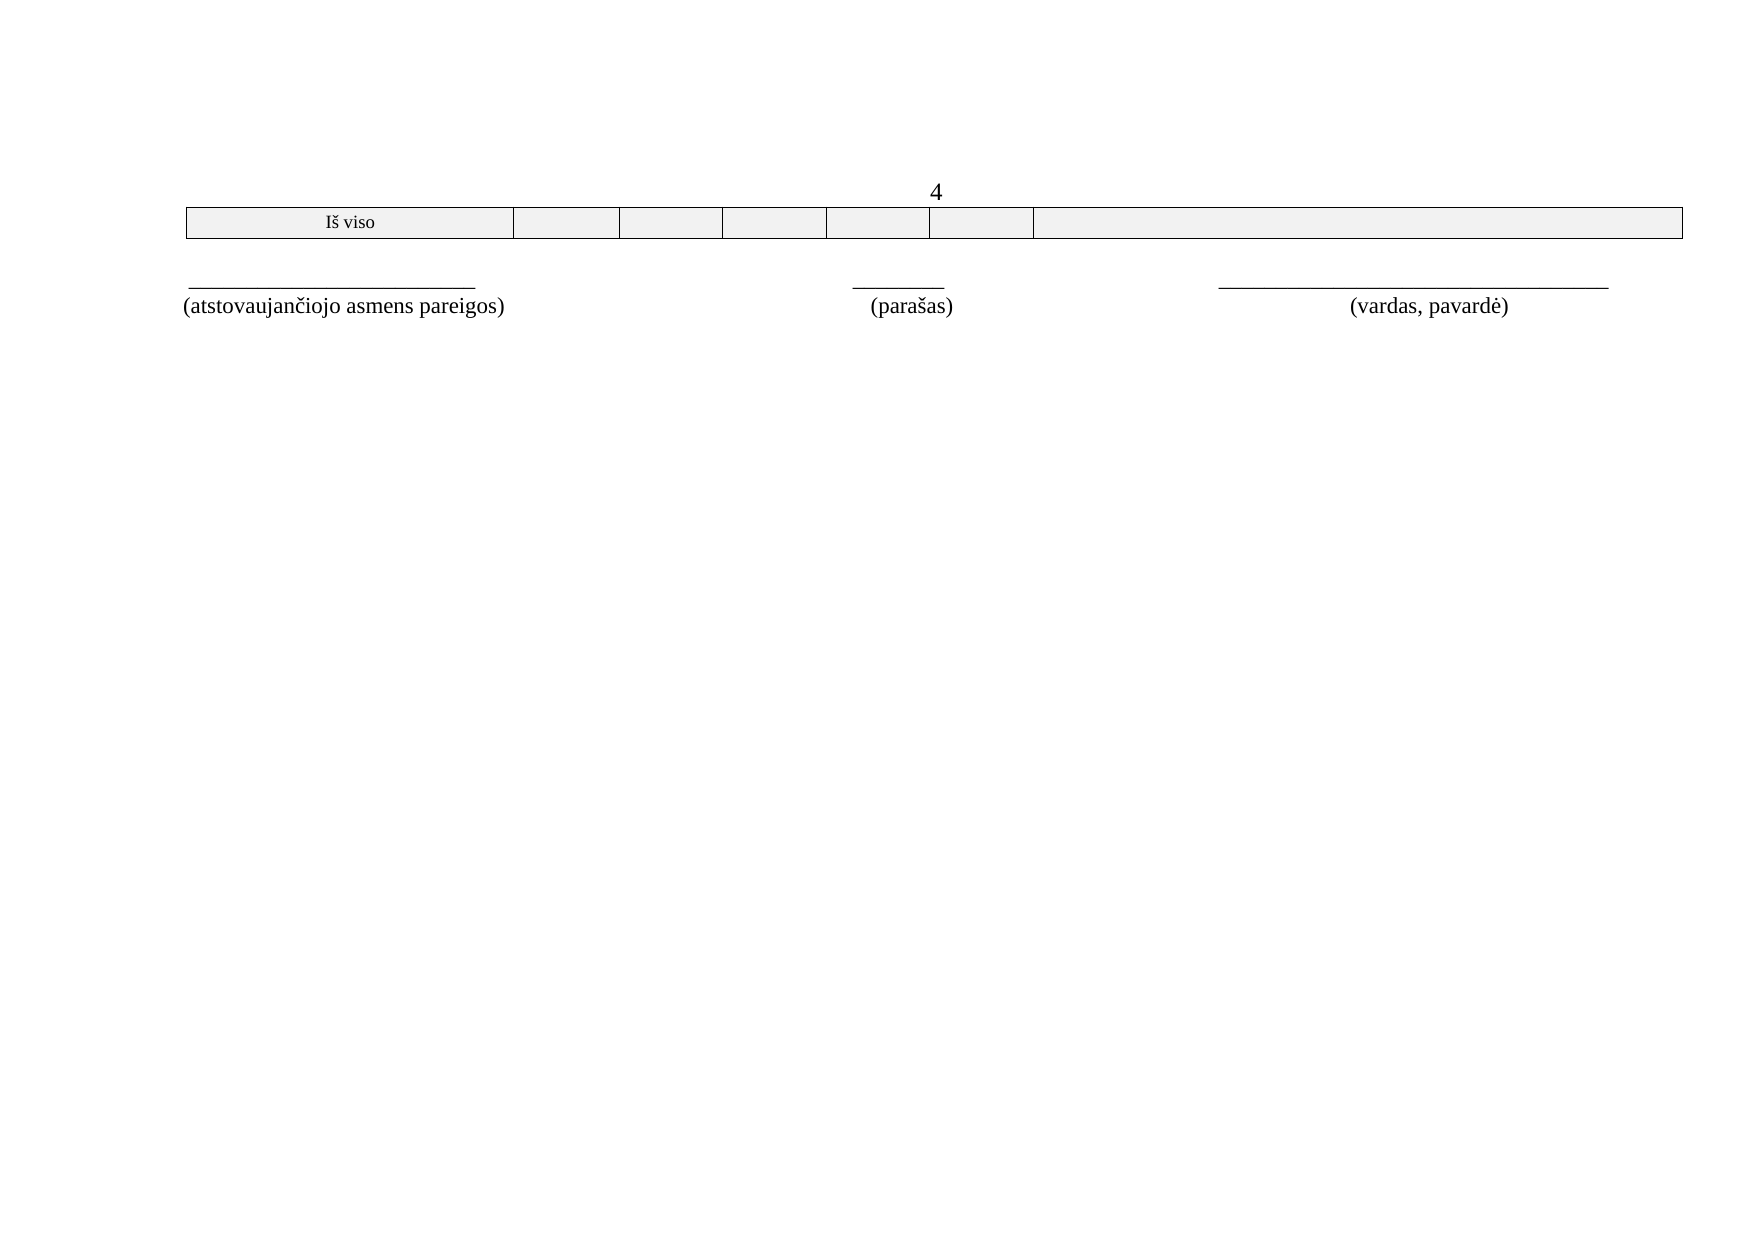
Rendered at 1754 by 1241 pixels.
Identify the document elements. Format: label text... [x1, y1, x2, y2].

table_cell [1034, 208, 1682, 238]
table_cell [723, 208, 826, 238]
table_cell [620, 208, 722, 238]
text _________________________ ________ __________________________________ [177, 265, 1695, 292]
text (atstovaujančiojo asmens pareigos) (parašas) (vardas, pavardė) [177, 292, 1695, 318]
table_cell [514, 208, 619, 238]
table_cell [827, 208, 929, 238]
table_cell [930, 208, 1033, 238]
table_cell Iš viso [187, 208, 513, 238]
